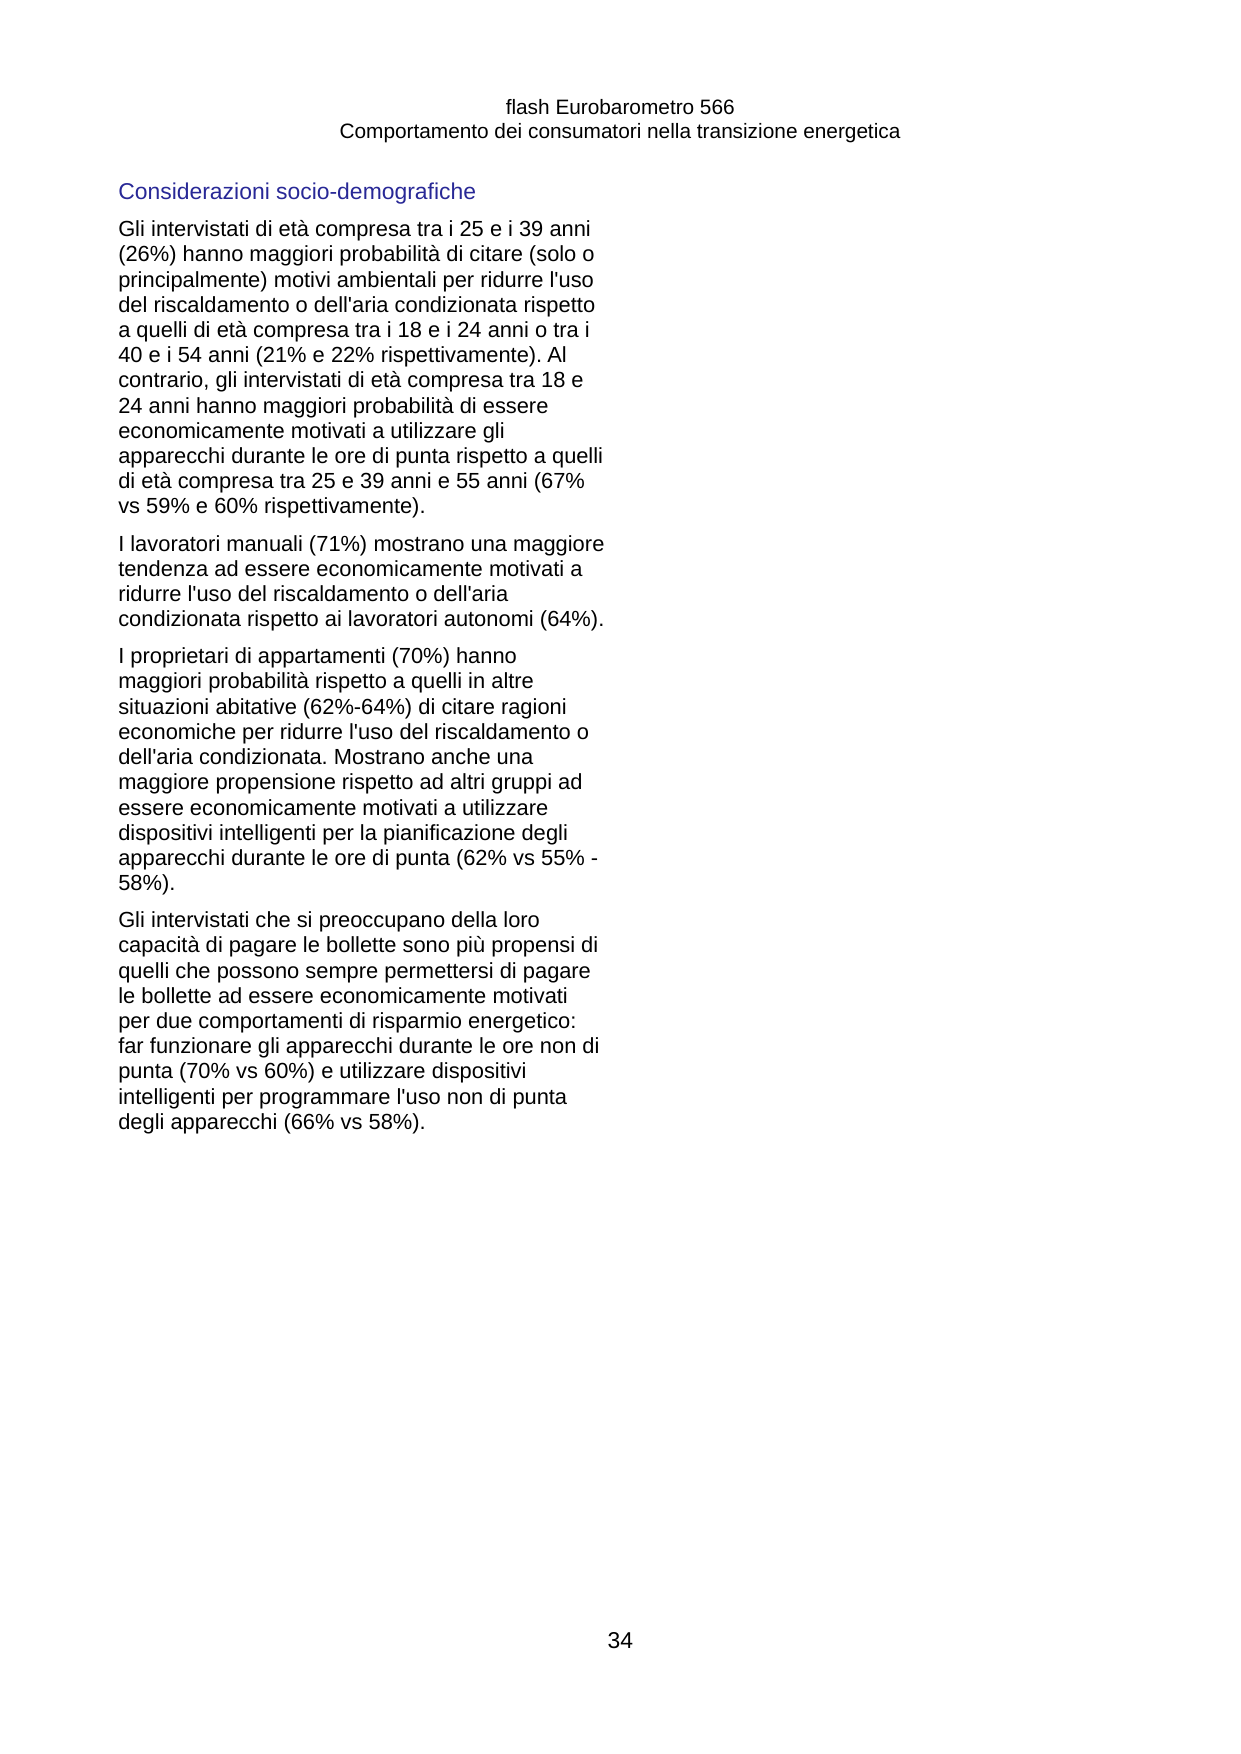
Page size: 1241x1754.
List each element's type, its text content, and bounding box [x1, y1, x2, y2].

text Gli intervistati di età compresa tra i 25 e i 39 anni (26%) hanno maggiori probabilità di citare (solo o principalmente) motivi ambientali per ridurre l'uso del riscaldamento o dell'aria condizionata rispetto a quelli di età compresa tra i 18 e i 24 anni o tra i 40 e i 54 anni (21% e 22% rispettivamente). Al contrario, gli intervistati di età compresa tra 18 e 24 anni hanno maggiori probabilità di essere economicamente motivati a utilizzare gli apparecchi durante le ore di punta rispetto a quelli di età compresa tra 25 e 39 anni e 55 anni (67% vs 59% e 60% rispettivamente). [118, 216, 605, 518]
text Considerazioni socio-demografiche [118, 178, 605, 204]
text I proprietari di appartamenti (70%) hanno maggiori probabilità rispetto a quelli in altre situazioni abitative (62%-64%) di citare ragioni economiche per ridurre l'uso del riscaldamento o dell'aria condizionata. Mostrano anche una maggiore propensione rispetto ad altri gruppi ad essere economicamente motivati a utilizzare dispositivi intelligenti per la pianificazione degli apparecchi durante le ore di punta (62% vs 55% - 58%). [118, 643, 605, 895]
text I lavoratori manuali (71%) mostrano una maggiore tendenza ad essere economicamente motivati a ridurre l'uso del riscaldamento o dell'aria condizionata rispetto ai lavoratori autonomi (64%). [118, 530, 605, 631]
text Gli intervistati che si preoccupano della loro capacità di pagare le bollette sono più propensi di quelli che possono sempre permettersi di pagare le bollette ad essere economicamente motivati per due comportamenti di risparmio energetico: far funzionare gli apparecchi durante le ore non di punta (70% vs 60%) e utilizzare dispositivi intelligenti per programmare l'uso non di punta degli apparecchi (66% vs 58%). [118, 907, 605, 1134]
